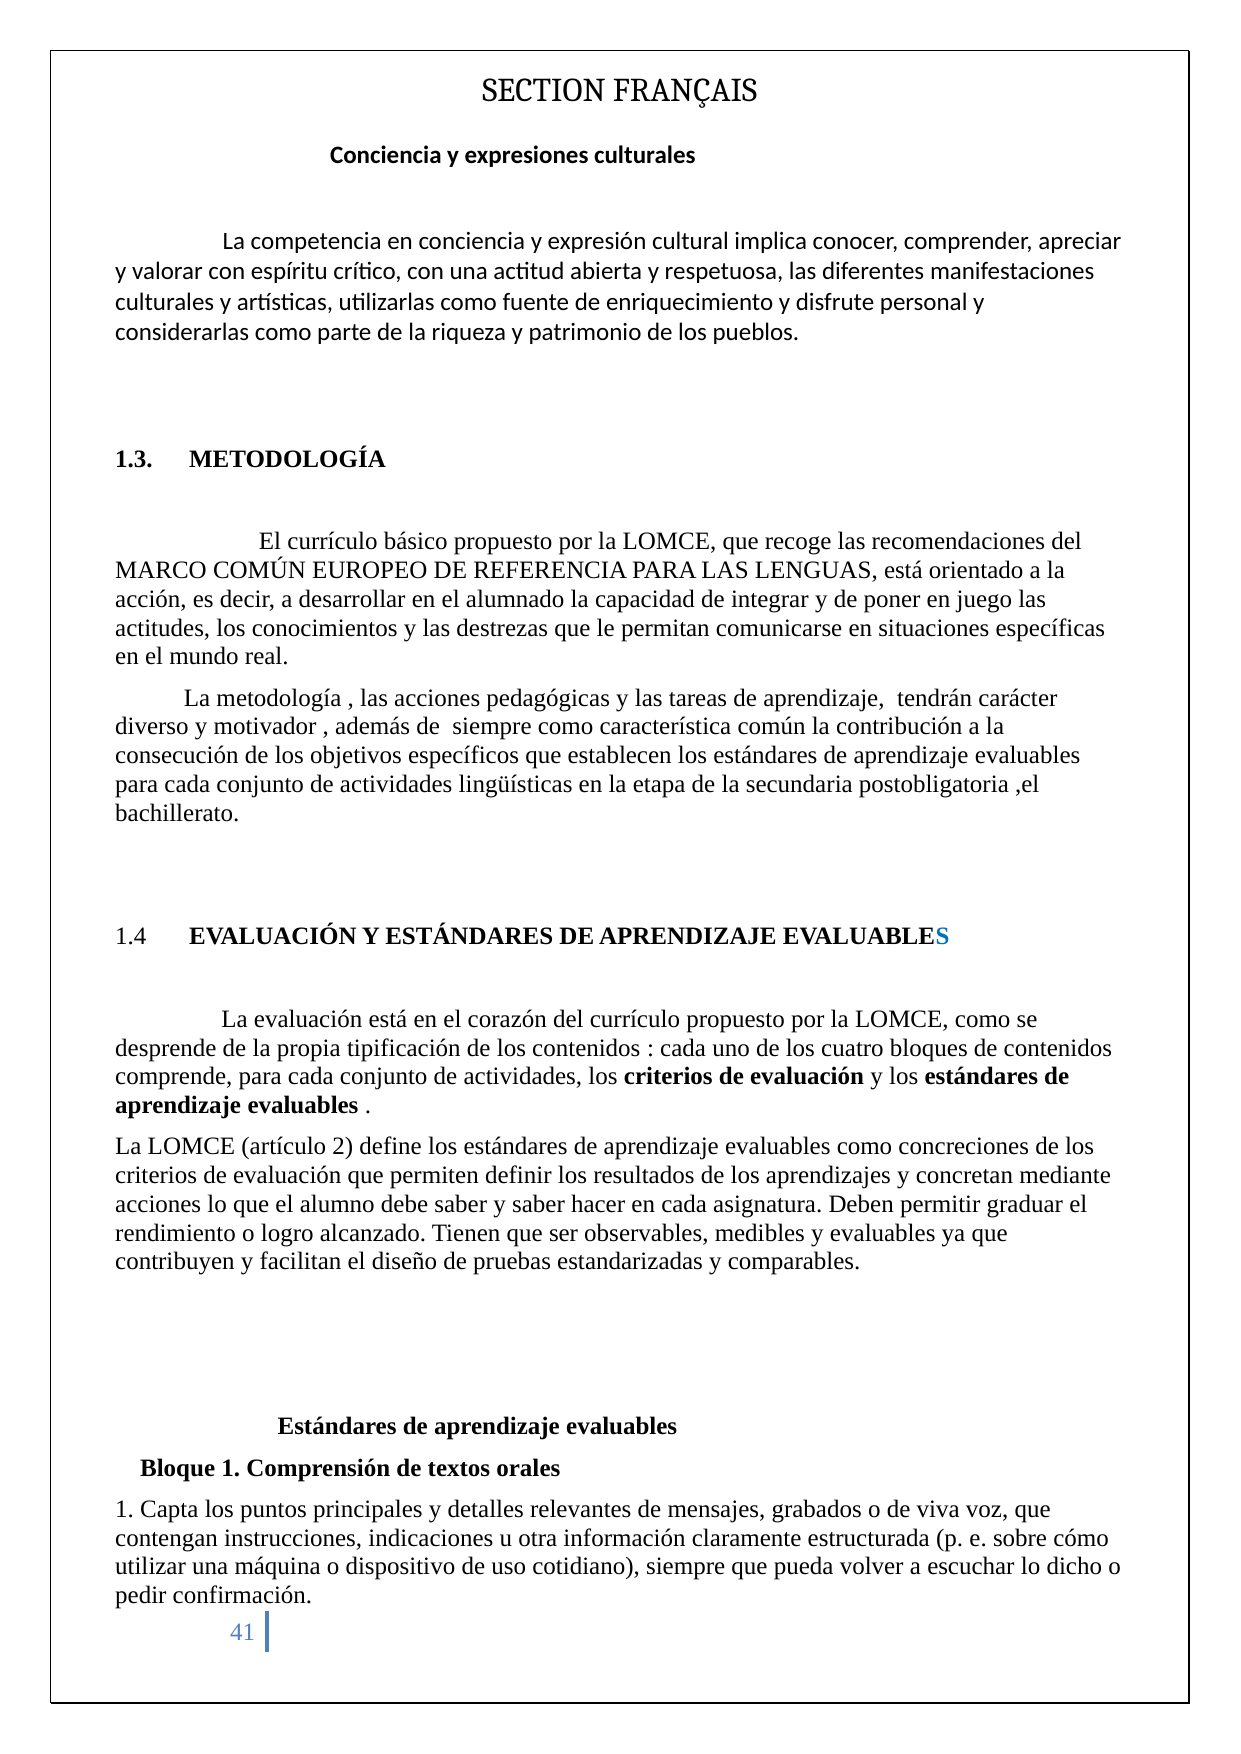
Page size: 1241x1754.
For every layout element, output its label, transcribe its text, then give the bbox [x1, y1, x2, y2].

text La LOMCE (artículo 2) define los estándares de aprendizaje evaluables como concreciones de los criterios de evaluación que permiten definir los resultados de los aprendizajes y concretan mediante acciones lo que el alumno debe saber y saber hacer en cada asignatura. Deben permitir graduar el rendimiento o logro alcanzado. Tienen que ser observables, medibles y evaluables ya que contribuyen y facilitan el diseño de pruebas estandarizadas y comparables. [115, 1131, 1124, 1275]
text Conciencia y expresiones culturales [115, 139, 1124, 169]
text La competencia en conciencia y expresión cultural implica conocer, comprender, apreciar y valorar con espíritu crítico, con una actitud abierta y respetuosa, las diferentes manifestaciones culturales y artísticas, utilizarlas como fuente de enriquecimiento y disfrute personal y considerarlas como parte de la riqueza y patrimonio de los pueblos. [115, 225, 1124, 347]
text Bloque 1. Comprensión de textos orales [115, 1453, 1124, 1481]
text Estándares de aprendizaje evaluables [115, 1411, 1124, 1440]
text 1. Capta los puntos principales y detalles relevantes de mensajes, grabados o de viva voz, que contengan instrucciones, indicaciones u otra información claramente estructurada (p. e. sobre cómo utilizar una máquina o dispositivo de uso cotidiano), siempre que pueda volver a escuchar lo dicho o pedir confirmación. [115, 1494, 1124, 1609]
text La metodología , las acciones pedagógicas y las tareas de aprendizaje, tendrán carácter diverso y motivador , además de siempre como característica común la contribución a la consecución de los objetivos específicos que establecen los estándares de aprendizaje evaluables para cada conjunto de actividades lingüísticas en la etapa de la secundaria postobligatoria ,el bachillerato. [115, 683, 1124, 826]
text El currículo básico propuesto por la LOMCE, que recoge las recomendaciones del MARCO COMÚN EUROPEO DE REFERENCIA PARA LAS LENGUAS, está orientado a la acción, es decir, a desarrollar en el alumnado la capacidad de integrar y de poner en juego las actitudes, los conocimientos y las destrezas que le permitan comunicarse en situaciones específicas en el mundo real. [115, 526, 1124, 670]
list METODOLOGÍA [115, 444, 1124, 473]
list EVALUACIÓN Y ESTÁNDARES DE APRENDIZAJE EVALUABLES [115, 921, 1124, 950]
text La evaluación está en el corazón del currículo propuesto por la LOMCE, como se desprende de la propia tipificación de los contenidos : cada uno de los cuatro bloques de contenidos comprende, para cada conjunto de actividades, los criterios de evaluación y los estándares de aprendizaje evaluables . [115, 1004, 1124, 1119]
